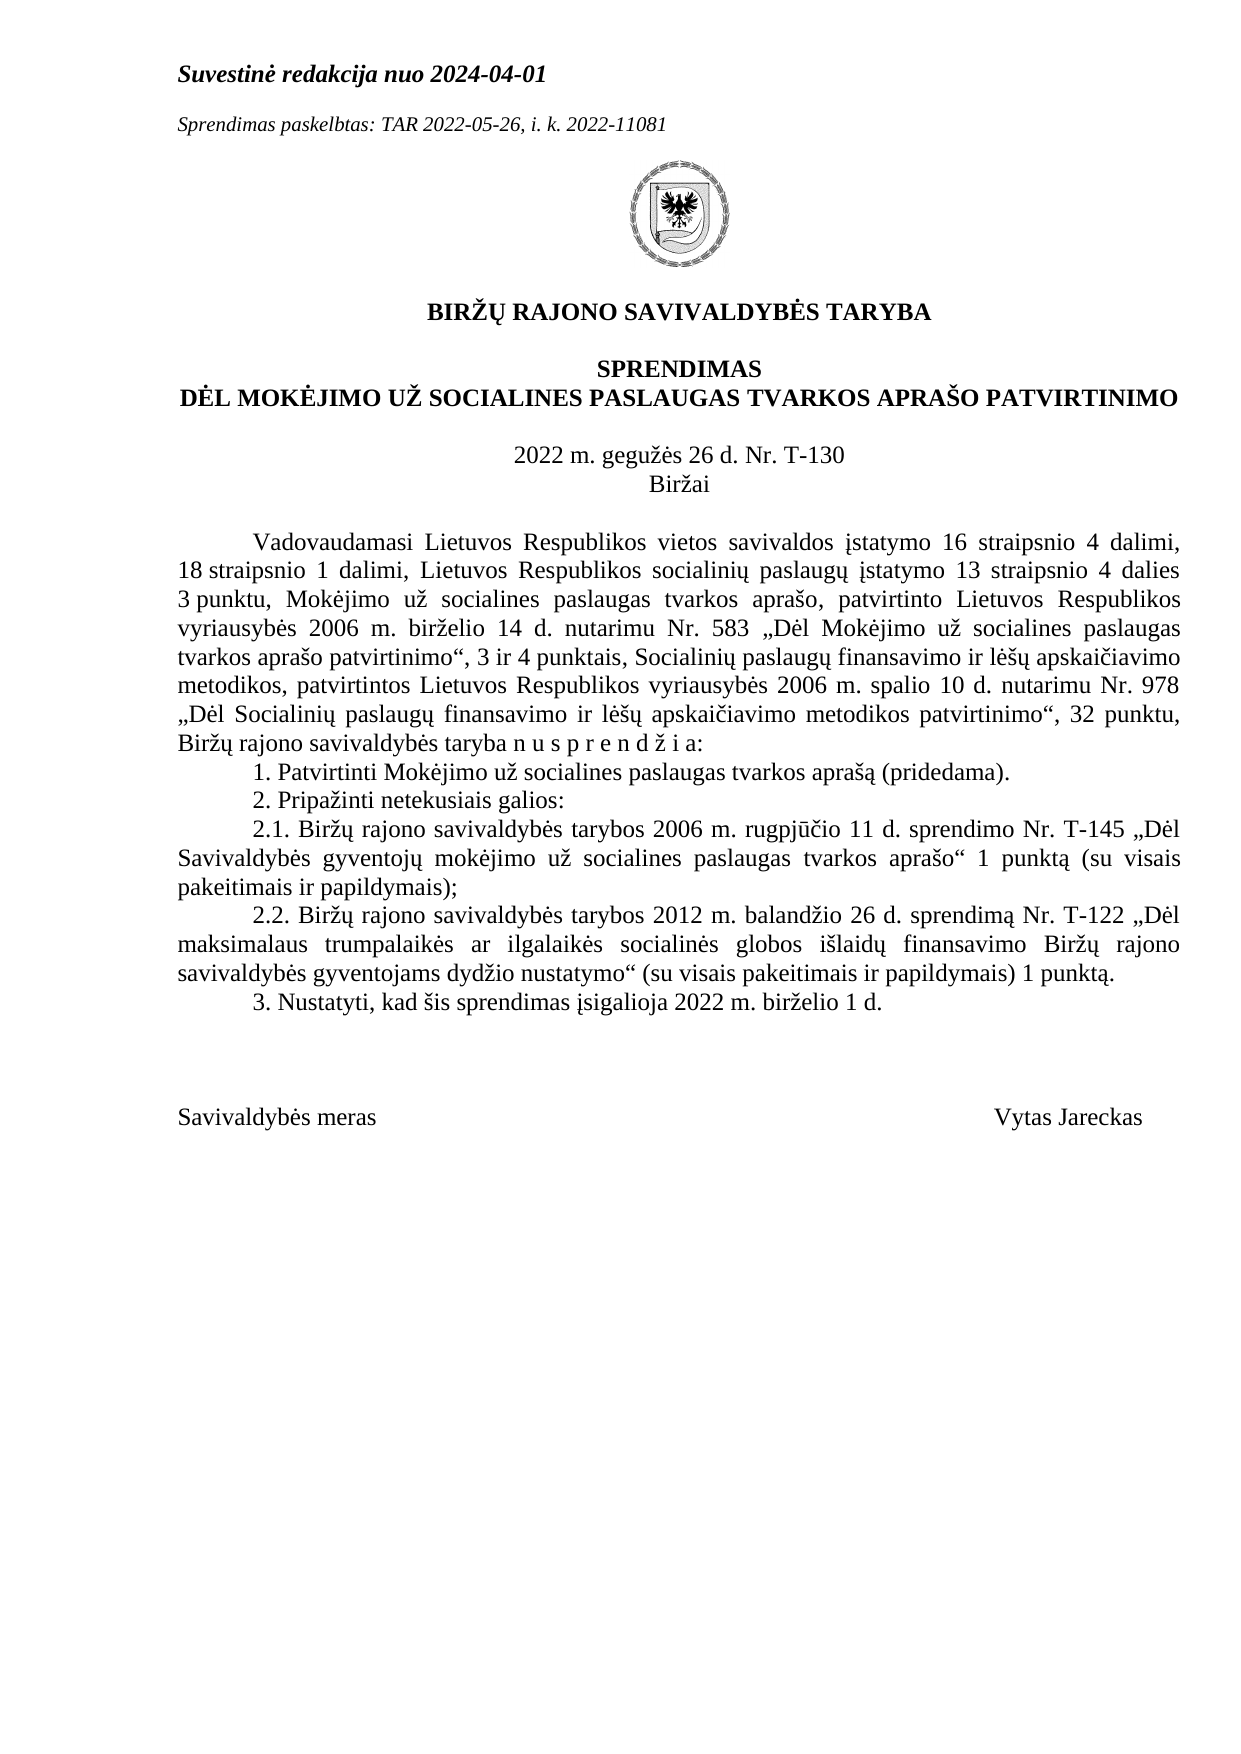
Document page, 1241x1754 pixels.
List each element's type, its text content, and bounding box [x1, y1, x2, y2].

text Suvestinė redakcija nuo 2024-04-01 [177, 59, 1181, 88]
text 3. Nustatyti, kad šis sprendimas įsigalioja 2022 m. birželio 1 d. [177, 987, 1181, 1015]
text 1. Patvirtinti Mokėjimo už socialines paslaugas tvarkos aprašą (pridedama). [177, 757, 1181, 785]
text Savivaldybės meras Vytas Jareckas [177, 1102, 1181, 1130]
text Biržai [177, 469, 1181, 498]
subtitle BIRŽŲ RAJONO SAVIVALDYBĖS TARYBA [177, 297, 1181, 325]
text Sprendimas paskelbtas: TAR 2022-05-26, i. k. 2022-11081 [177, 112, 1181, 136]
text 2.2. Biržų rajono savivaldybės tarybos 2012 m. balandžio 26 d. sprendimą Nr. T-122 „Dėl maksimalaus trumpalaikės ar ilgalaikės socialinės globos išlaidų finansavimo Biržų rajono savivaldybės gyventojams dydžio nustatymo“ (su visais pakeitimais ir papildymais) 1 punktą. [177, 900, 1181, 987]
text SPRENDIMAS [177, 354, 1181, 383]
text 2022 m. gegužės 26 d. Nr. T-130 [177, 440, 1181, 469]
text DĖL MOKĖJIMO UŽ SOCIALINES PASLAUGAS TVARKOS APRAŠO PATVIRTINIMO [177, 383, 1181, 412]
text 2. Pripažinti netekusiais galios: [177, 785, 1181, 814]
text 2.1. Biržų rajono savivaldybės tarybos 2006 m. rugpjūčio 11 d. sprendimo Nr. T-145 „Dėl Savivaldybės gyventojų mokėjimo už socialines paslaugas tvarkos aprašo“ 1 punktą (su visais pakeitimais ir papildymais); [177, 814, 1181, 900]
text Vadovaudamasi Lietuvos Respublikos vietos savivaldos įstatymo 16 straipsnio 4 dalimi, 18 straipsnio 1 dalimi, Lietuvos Respublikos socialinių paslaugų įstatymo 13 straipsnio 4 dalies 3 punktu, Mokėjimo už socialines paslaugas tvarkos aprašo, patvirtinto Lietuvos Respublikos vyriausybės 2006 m. birželio 14 d. nutarimu Nr. 583 „Dėl Mokėjimo už socialines paslaugas tvarkos aprašo patvirtinimo“, 3 ir 4 punktais, Socialinių paslaugų finansavimo ir lėšų apskaičiavimo metodikos, patvirtintos Lietuvos Respublikos vyriausybės 2006 m. spalio 10 d. nutarimu Nr. 978 „Dėl Socialinių paslaugų finansavimo ir lėšų apskaičiavimo metodikos patvirtinimo“, 32 punktu, Biržų rajono savivaldybės taryba n u s p r e n d ž i a: [177, 527, 1181, 757]
